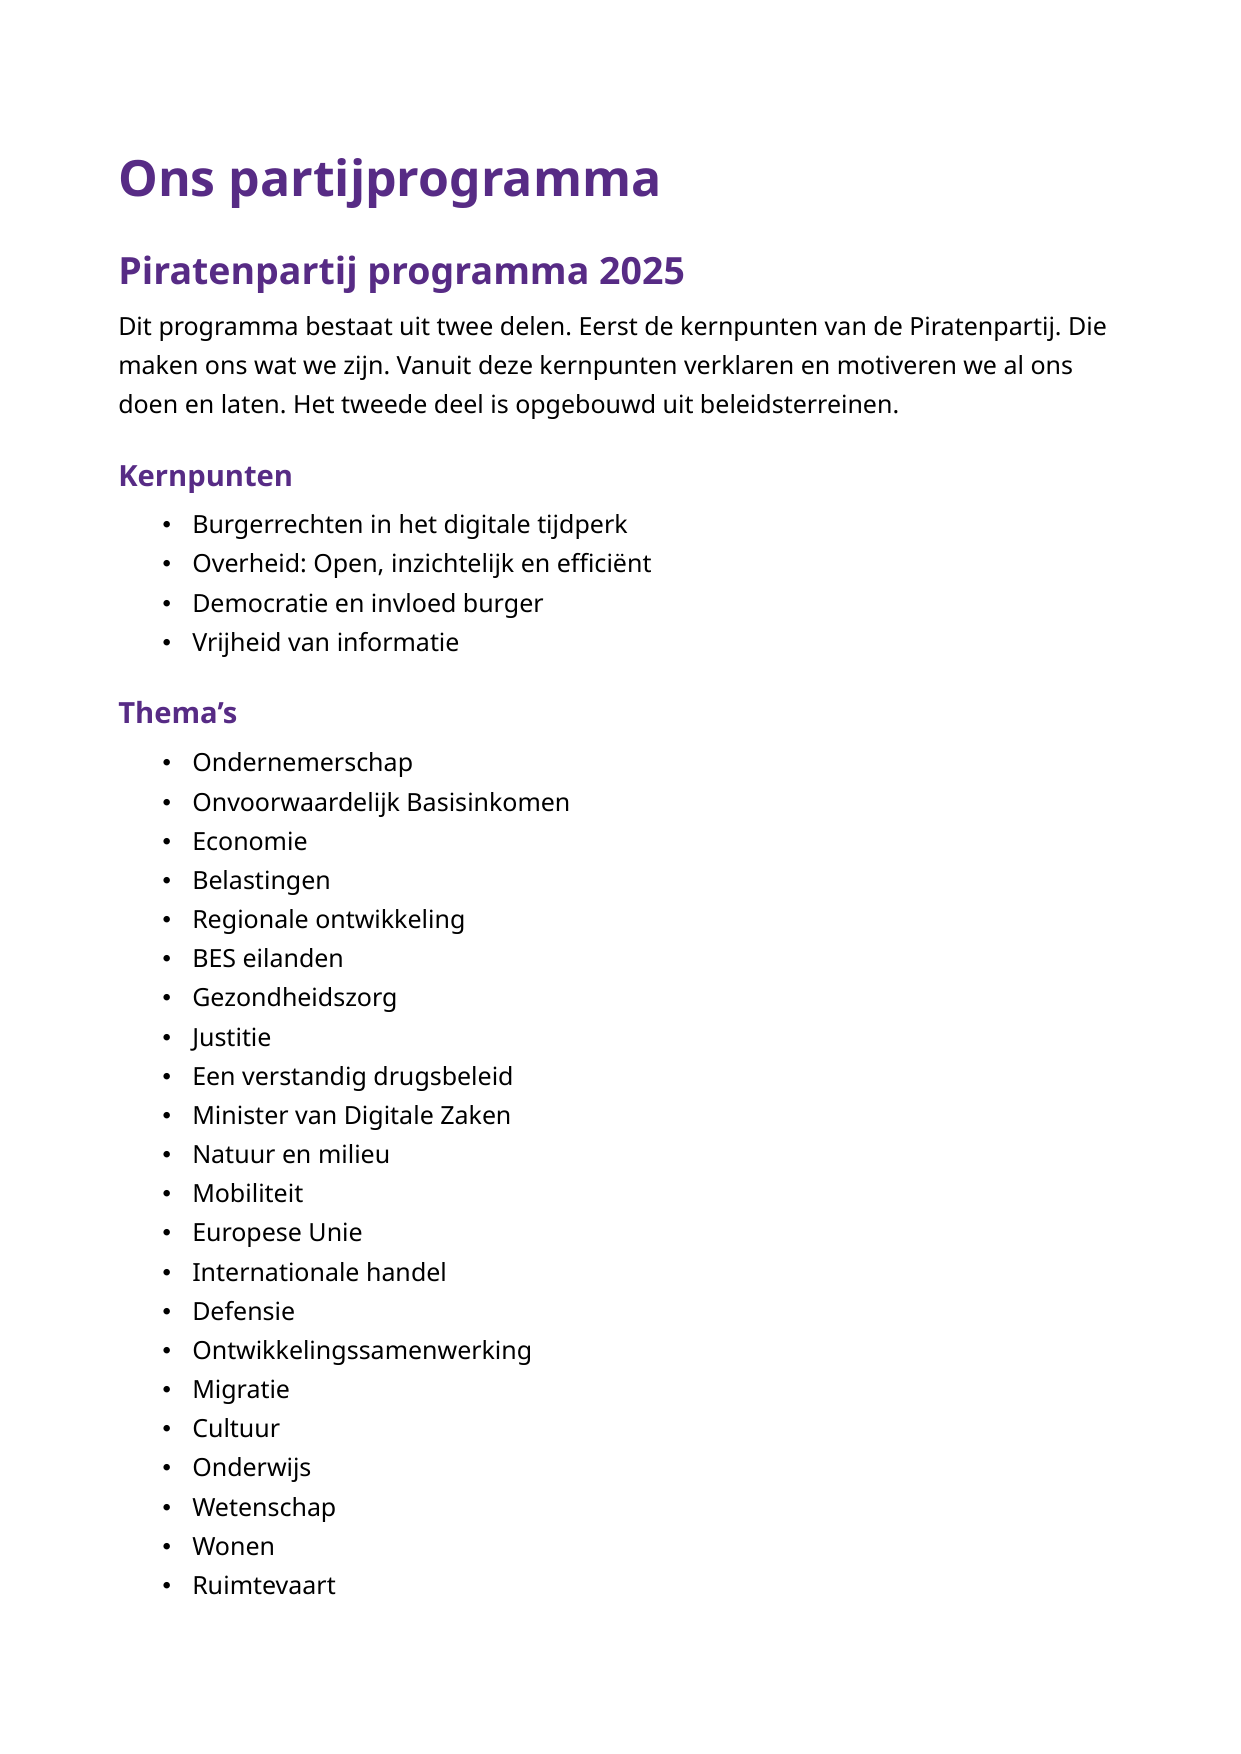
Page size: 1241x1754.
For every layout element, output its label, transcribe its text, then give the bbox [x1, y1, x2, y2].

list BES eilanden [162, 941, 1122, 975]
list Economie [162, 823, 1122, 857]
list Ondernemerschap [162, 745, 1122, 779]
list Regionale ontwikkeling [162, 902, 1122, 936]
list Onvoorwaardelijk Basisinkomen [162, 784, 1122, 818]
list Onderwijs [162, 1450, 1122, 1484]
list Burgerrechten in het digitale tijdperk [162, 507, 1122, 541]
list Belastingen [162, 862, 1122, 897]
list Ontwikkelingssamenwerking [162, 1332, 1122, 1367]
list Ruimtevaart [162, 1567, 1122, 1602]
list Natuur en milieu [162, 1137, 1122, 1171]
list Justitie [162, 1019, 1122, 1053]
list Cultuur [162, 1411, 1122, 1445]
list Minister van Digitale Zaken [162, 1097, 1122, 1132]
list Migratie [162, 1372, 1122, 1406]
list Een verstandig drugsbeleid [162, 1058, 1122, 1092]
list Internationale handel [162, 1254, 1122, 1288]
list Europese Unie [162, 1215, 1122, 1249]
list Wetenschap [162, 1489, 1122, 1523]
list Overheid: Open, inzichtelijk en efficiënt [162, 546, 1122, 580]
subtitle Ons partijprogramma [118, 143, 1122, 211]
text Dit programma bestaat uit twee delen. Eerst de kernpunten van de Piratenpartij. Die maken ons wat we zijn. Vanuit deze kernpunten verklaren en motiveren we al ons doen en laten. Het tweede deel is opgebouwd uit beleidsterreinen. [118, 308, 1122, 421]
list Vrijheid van informatie [162, 624, 1122, 658]
list Gezondheidszorg [162, 980, 1122, 1014]
list Democratie en invloed burger [162, 585, 1122, 619]
list Defensie [162, 1293, 1122, 1327]
list Mobiliteit [162, 1176, 1122, 1210]
subtitle Thema’s [118, 693, 1122, 732]
list Wonen [162, 1528, 1122, 1562]
subtitle Kernpunten [118, 455, 1122, 494]
subtitle Piratenpartij programma 2025 [118, 244, 1122, 296]
